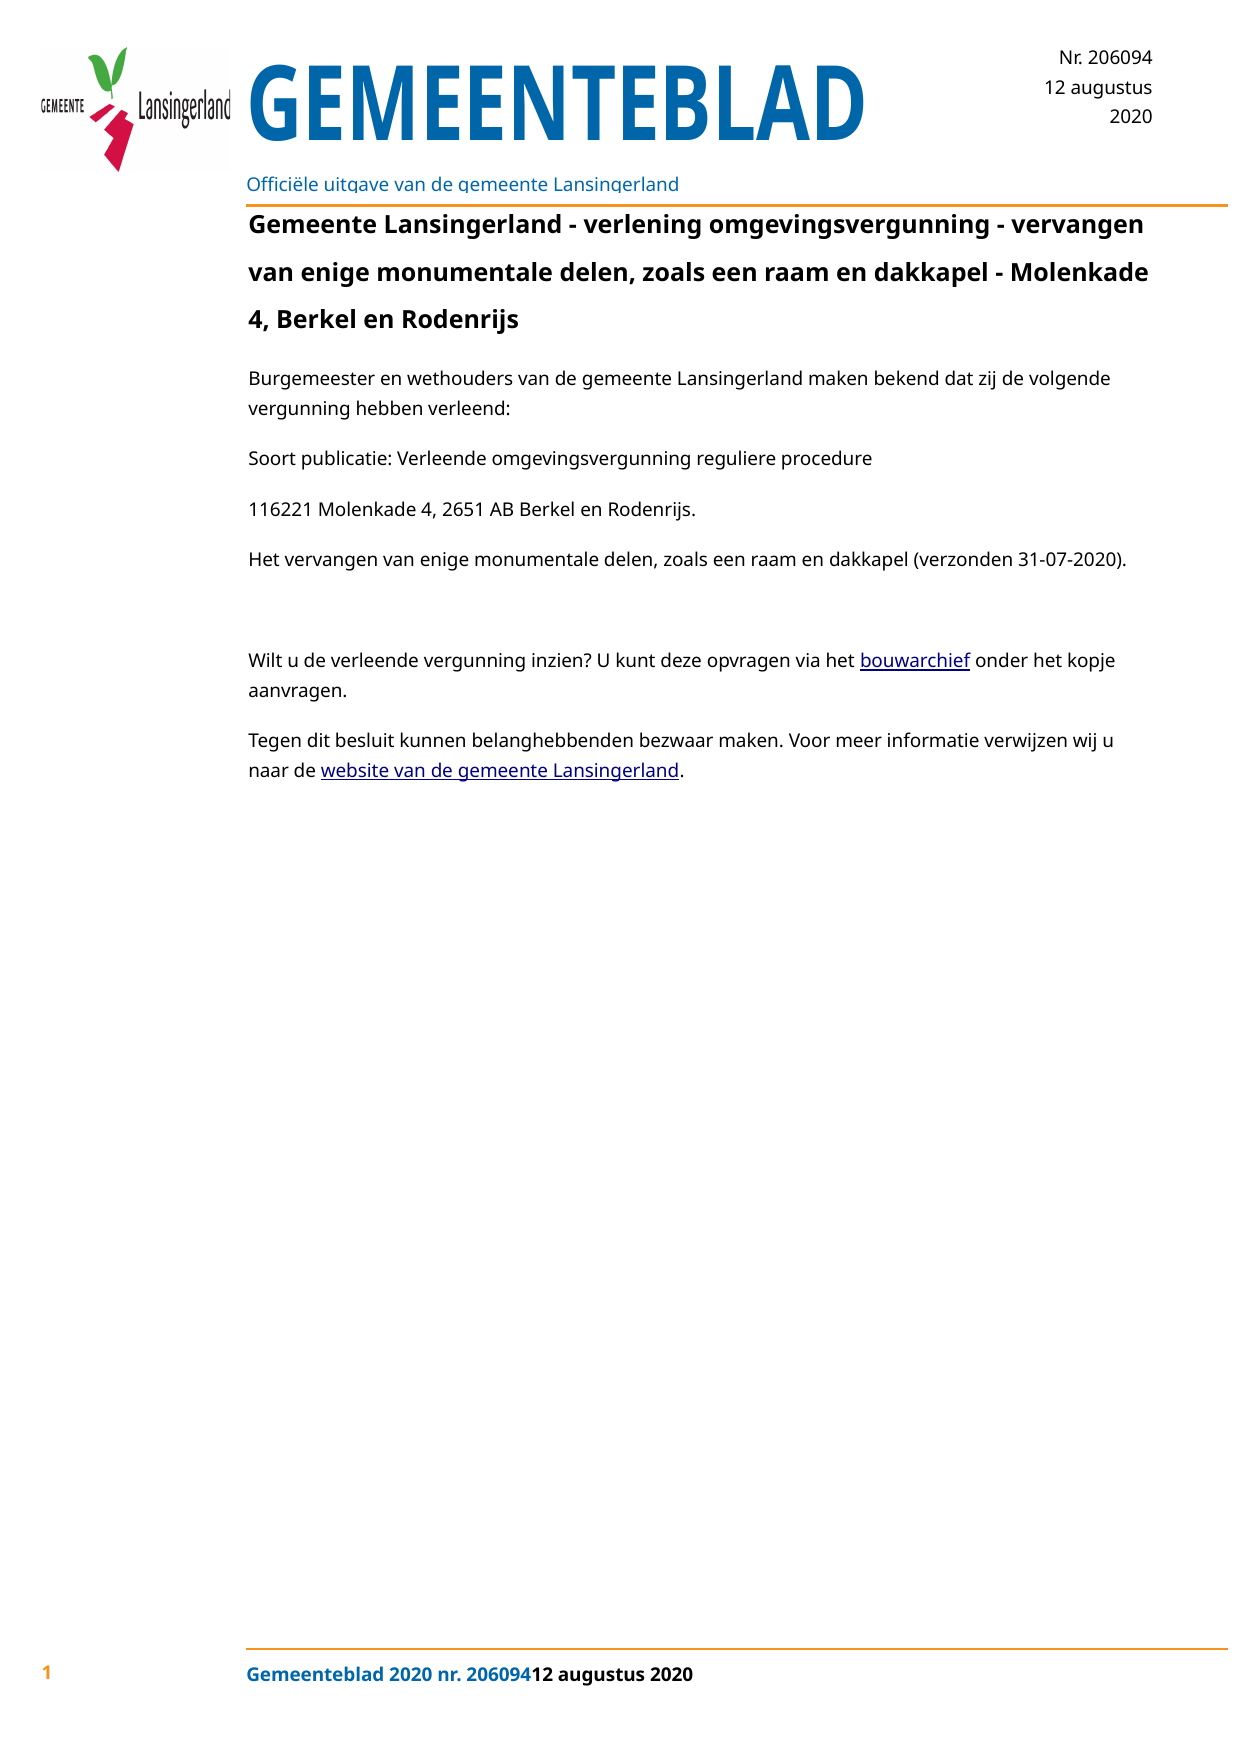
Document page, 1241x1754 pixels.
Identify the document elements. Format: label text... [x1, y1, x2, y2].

text Wilt u de verleende vergunning inzien? U kunt deze opvragen via het bouwarchief onder het kopje aanvragen. [248, 647, 1152, 702]
picture [41, 47, 231, 172]
text 116221 Molenkade 4, 2651 AB Berkel en Rodenrijs. [248, 496, 1152, 522]
text Tegen dit besluit kunnen belanghebbenden bezwaar maken. Voor meer informatie verwijzen wij u naar de website van de gemeente Lansingerland. [248, 727, 1152, 782]
text Gemeente Lansingerland - verlening omgevingsvergunning - vervangen van enige monumentale delen, zoals een raam en dakkapel - Molenkade 4, Berkel en Rodenrijs [248, 207, 1152, 336]
text Soort publicatie: Verleende omgevingsvergunning reguliere procedure [248, 446, 1152, 471]
text Burgemeester en wethouders van de gemeente Lansingerland maken bekend dat zij de volgende vergunning hebben verleend: [248, 366, 1152, 421]
text Het vervangen van enige monumentale delen, zoals een raam en dakkapel (verzonden 31-07-2020). [248, 546, 1152, 572]
